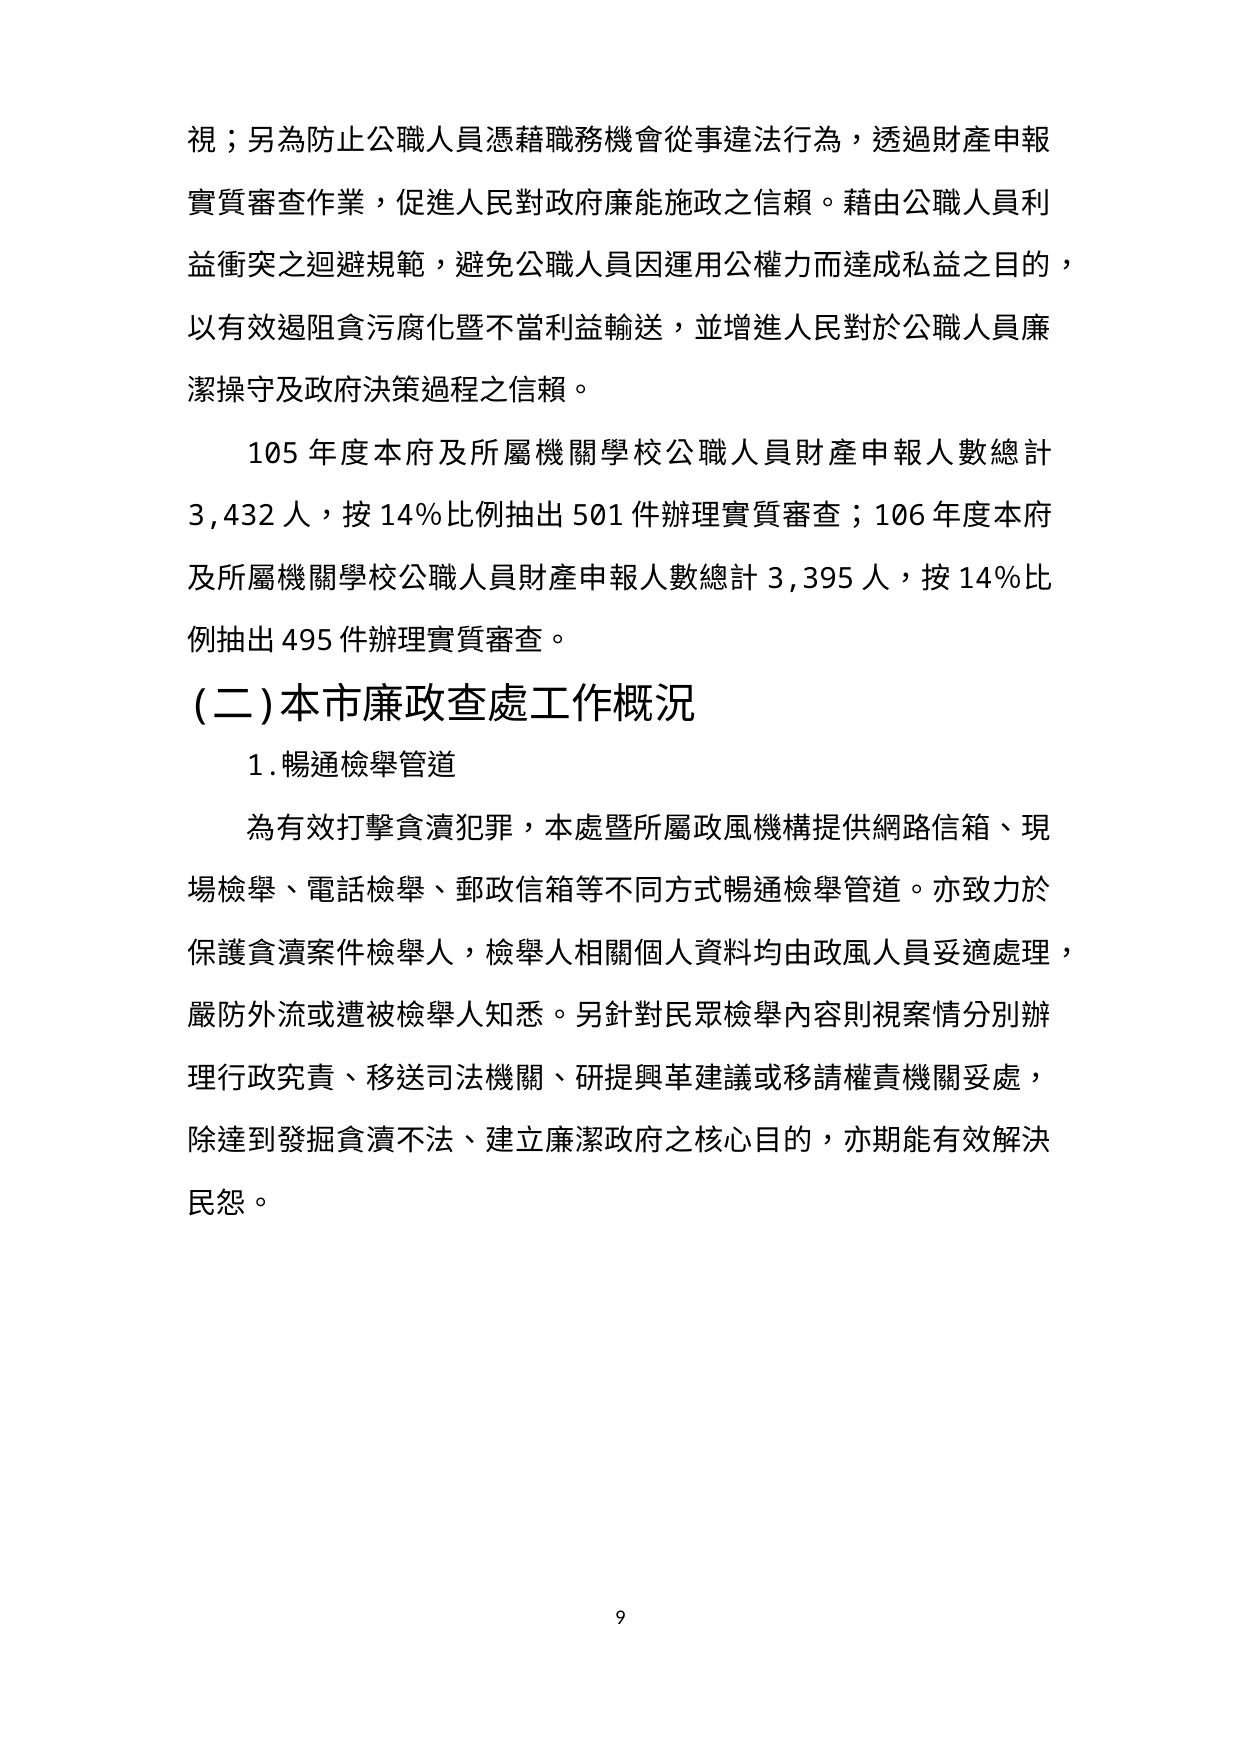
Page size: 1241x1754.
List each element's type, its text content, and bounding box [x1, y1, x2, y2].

text 透過財產申報制度，使公職人員之財產透明化，經得起公眾檢視；另為防止公職人員憑藉職務機會從事違法行為，透過財產申報實質審查作業，促進人民對政府廉能施政之信賴。藉由公職人員利益衝突之迴避規範，避免公職人員因運用公權力而達成私益之目的，以有效遏阻貪污腐化暨不當利益輸送，並增進人民對於公職人員廉潔操守及政府決策過程之信賴。 [187, 96, 1053, 409]
text 1.暢通檢舉管道 [187, 721, 1053, 784]
text (二)本市廉政查處工作概況 [187, 659, 1053, 721]
text 105年度本府及所屬機關學校公職人員財產申報人數總計3,432人，按14％比例抽出501件辦理實質審查；106年度本府及所屬機關學校公職人員財產申報人數總計3,395人，按14％比例抽出495件辦理實質審查。 [187, 409, 1053, 659]
text 為有效打擊貪瀆犯罪，本處暨所屬政風機構提供網路信箱、現場檢舉、電話檢舉、郵政信箱等不同方式暢通檢舉管道。亦致力於保護貪瀆案件檢舉人，檢舉人相關個人資料均由政風人員妥適處理，嚴防外流或遭被檢舉人知悉。另針對民眾檢舉內容則視案情分別辦理行政究責、移送司法機關、研提興革建議或移請權責機關妥處，除達到發掘貪瀆不法、建立廉潔政府之核心目的，亦期能有效解決民怨。 [187, 784, 1053, 1221]
